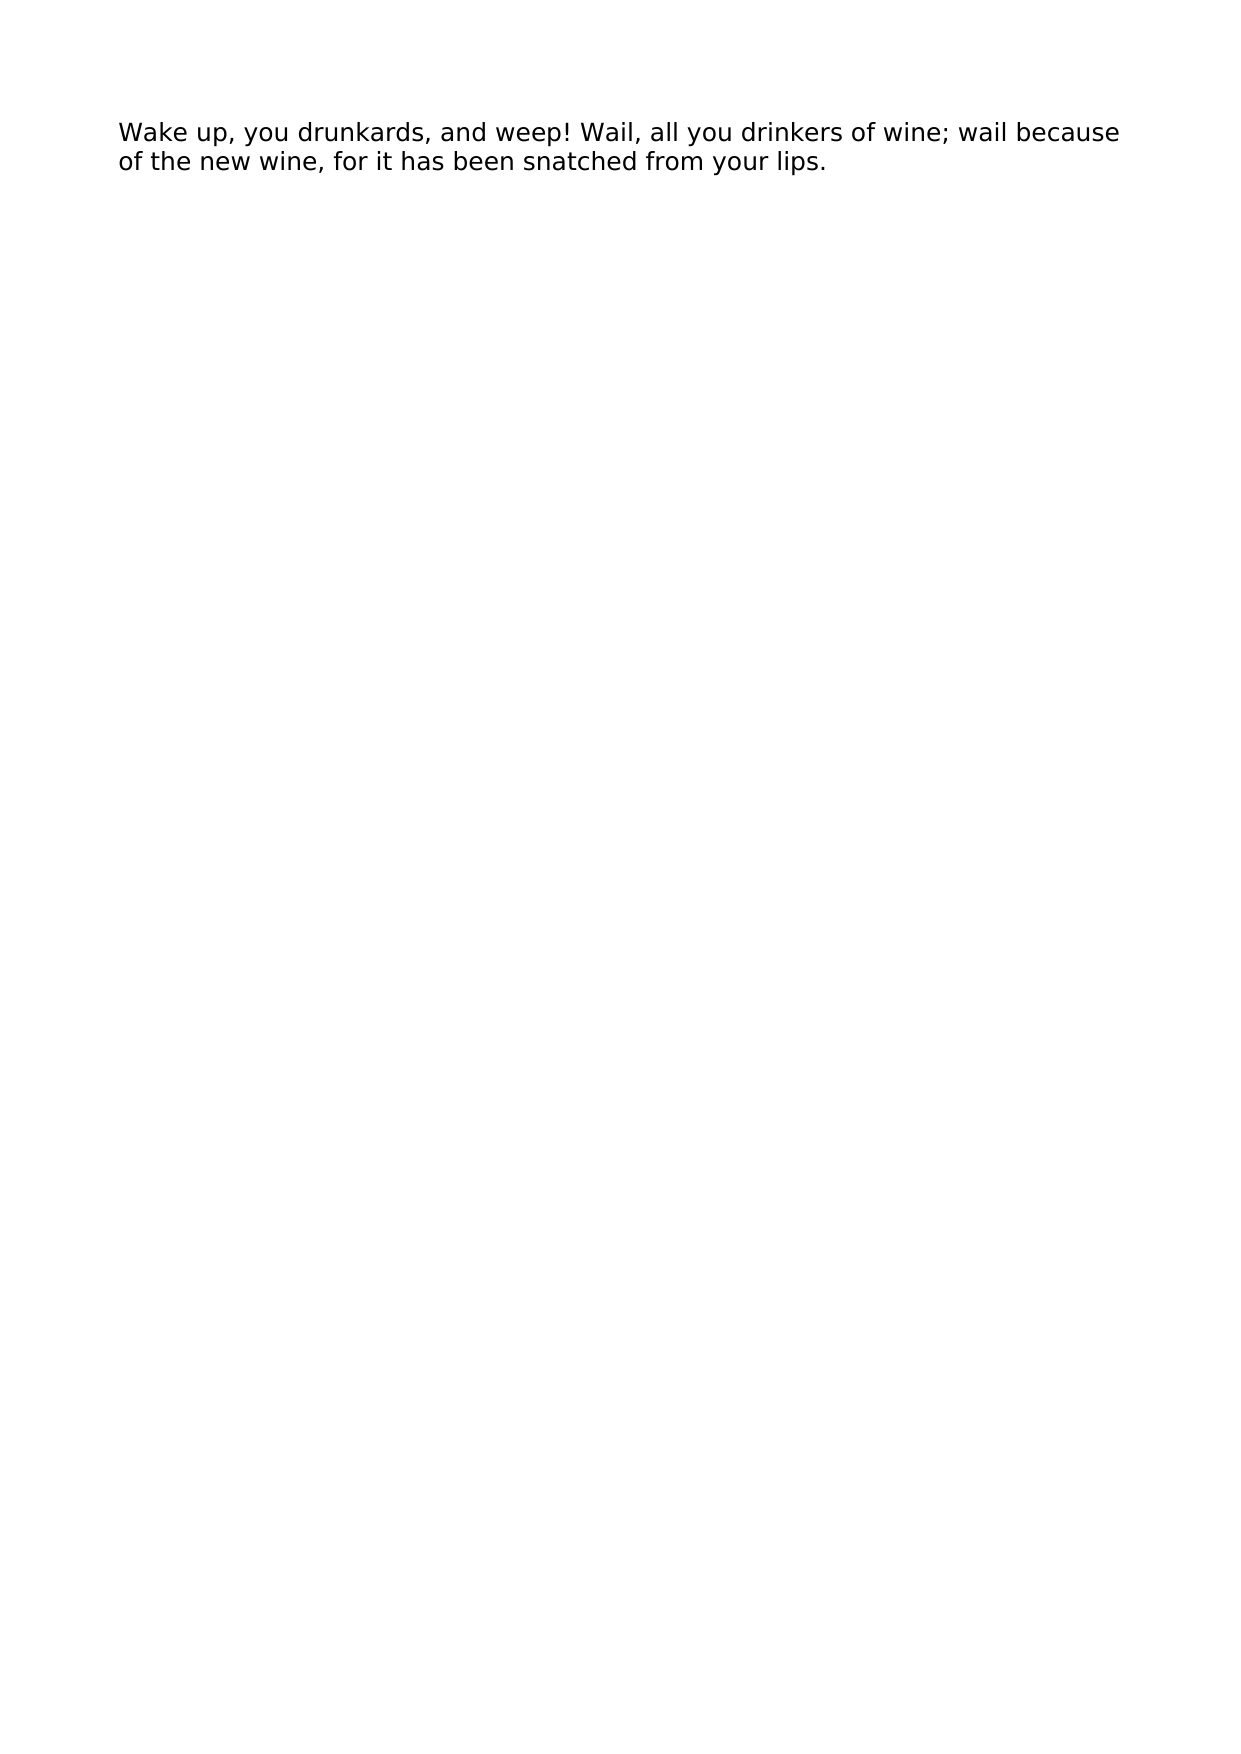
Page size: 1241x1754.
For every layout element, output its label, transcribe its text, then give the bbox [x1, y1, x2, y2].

text Wake up, you drunkards, and weep! Wail, all you drinkers of wine; wail because of the new wine, for it has been snatched from your lips. [118, 118, 1122, 176]
